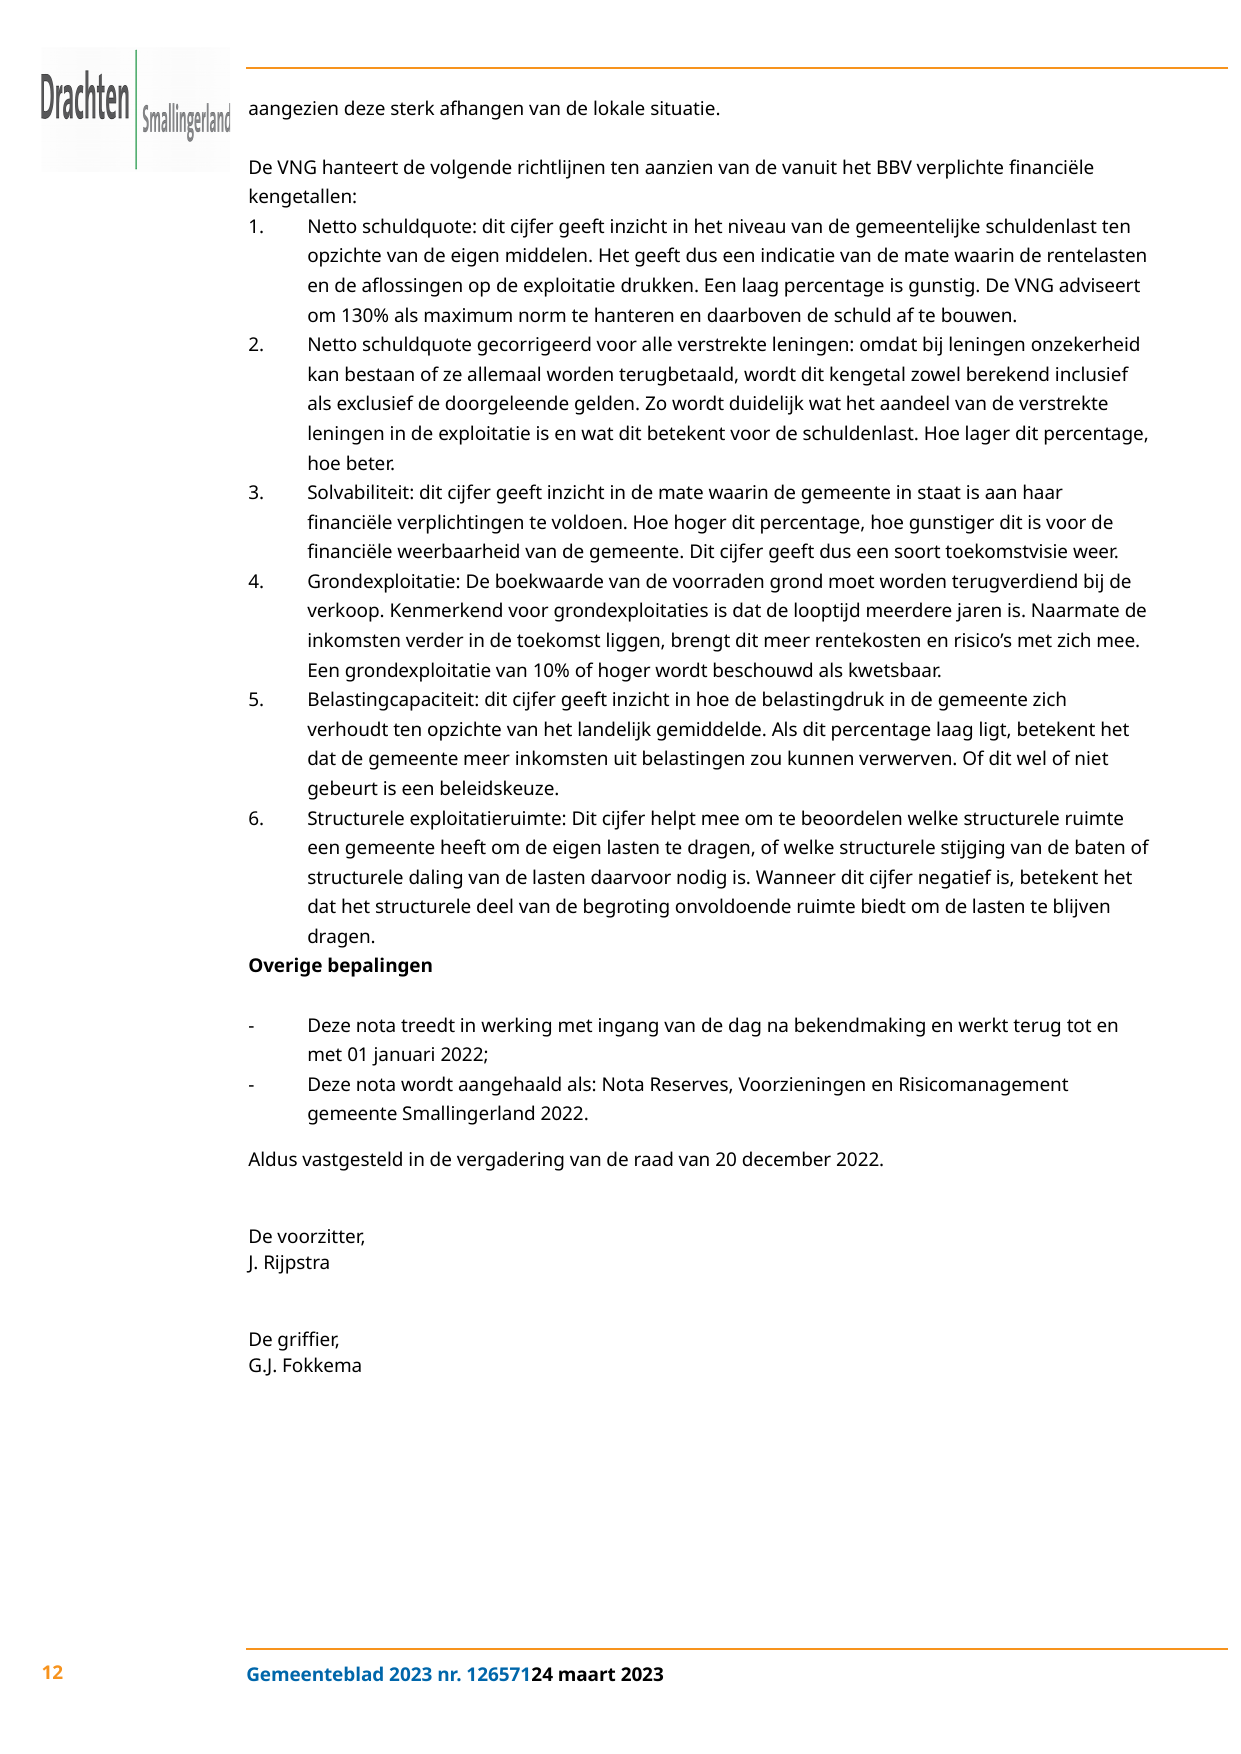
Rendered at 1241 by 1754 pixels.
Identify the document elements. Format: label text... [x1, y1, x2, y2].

list Deze nota treedt in werking met ingang van de dag na bekendmaking en werkt terug tot en met 01 januari 2022; [248, 1012, 1152, 1067]
text De voorzitter, [248, 1223, 1152, 1249]
list Deze nota wordt aangehaald als: Nota Reserves, Voorzieningen en Risicomanagement gemeente Smallingerland 2022. [248, 1071, 1152, 1126]
list Structurele exploitatieruimte: Dit cijfer helpt mee om te beoordelen welke structurele ruimte een gemeente heeft om de eigen lasten te dragen, of welke structurele stijging van de baten of structurele daling van de lasten daarvoor nodig is. Wanneer dit cijfer negatief is, betekent het dat het structurele deel van de begroting onvoldoende ruimte biedt om de lasten te blijven dragen. [248, 805, 1152, 949]
list Grondexploitatie: De boekwaarde van de voorraden grond moet worden terugverdiend bij de verkoop. Kenmerkend voor grondexploitaties is dat de looptijd meerdere jaren is. Naarmate de inkomsten verder in de toekomst liggen, brengt dit meer rentekosten en risico’s met zich mee. Een grondexploitatie van 10% of hoger wordt beschouwd als kwetsbaar. [248, 568, 1152, 683]
list Belastingcapaciteit: dit cijfer geeft inzicht in hoe de belastingdruk in de gemeente zich verhoudt ten opzichte van het landelijk gemiddelde. Als dit percentage laag ligt, betekent het dat de gemeente meer inkomsten uit belastingen zou kunnen verwerven. Of dit wel of niet gebeurt is een beleidskeuze. [248, 686, 1152, 801]
text G.J. Fokkema [248, 1352, 1152, 1378]
text De VNG hanteert de volgende richtlijnen ten aanzien van de vanuit het BBV verplichte financiële kengetallen: [248, 154, 1152, 209]
text Overige bepalingen [248, 953, 1152, 978]
list Netto schuldquote: dit cijfer geeft inzicht in het niveau van de gemeentelijke schuldenlast ten opzichte van de eigen middelen. Het geeft dus een indicatie van de mate waarin de rentelasten en de aflossingen op de exploitatie drukken. Een laag percentage is gunstig. De VNG adviseert om 130% als maximum norm te hanteren en daarboven de schuld af te bouwen. [248, 213, 1152, 328]
picture [41, 47, 231, 172]
text Aldus vastgesteld in de vergadering van de raad van 20 december 2022. [248, 1146, 1152, 1172]
text aangezien deze sterk afhangen van de lokale situatie. [248, 95, 1152, 121]
list Solvabiliteit: dit cijfer geeft inzicht in de mate waarin de gemeente in staat is aan haar financiële verplichtingen te voldoen. Hoe hoger dit percentage, hoe gunstiger dit is voor de financiële weerbaarheid van de gemeente. Dit cijfer geeft dus een soort toekomstvisie weer. [248, 479, 1152, 564]
text J. Rijpstra [248, 1249, 1152, 1275]
list Netto schuldquote gecorrigeerd voor alle verstrekte leningen: omdat bij leningen onzekerheid kan bestaan of ze allemaal worden terugbetaald, wordt dit kengetal zowel berekend inclusief als exclusief de doorgeleende gelden. Zo wordt duidelijk wat het aandeel van de verstrekte leningen in de exploitatie is en wat dit betekent voor de schuldenlast. Hoe lager dit percentage, hoe beter. [248, 331, 1152, 476]
text De griffier, [248, 1326, 1152, 1352]
